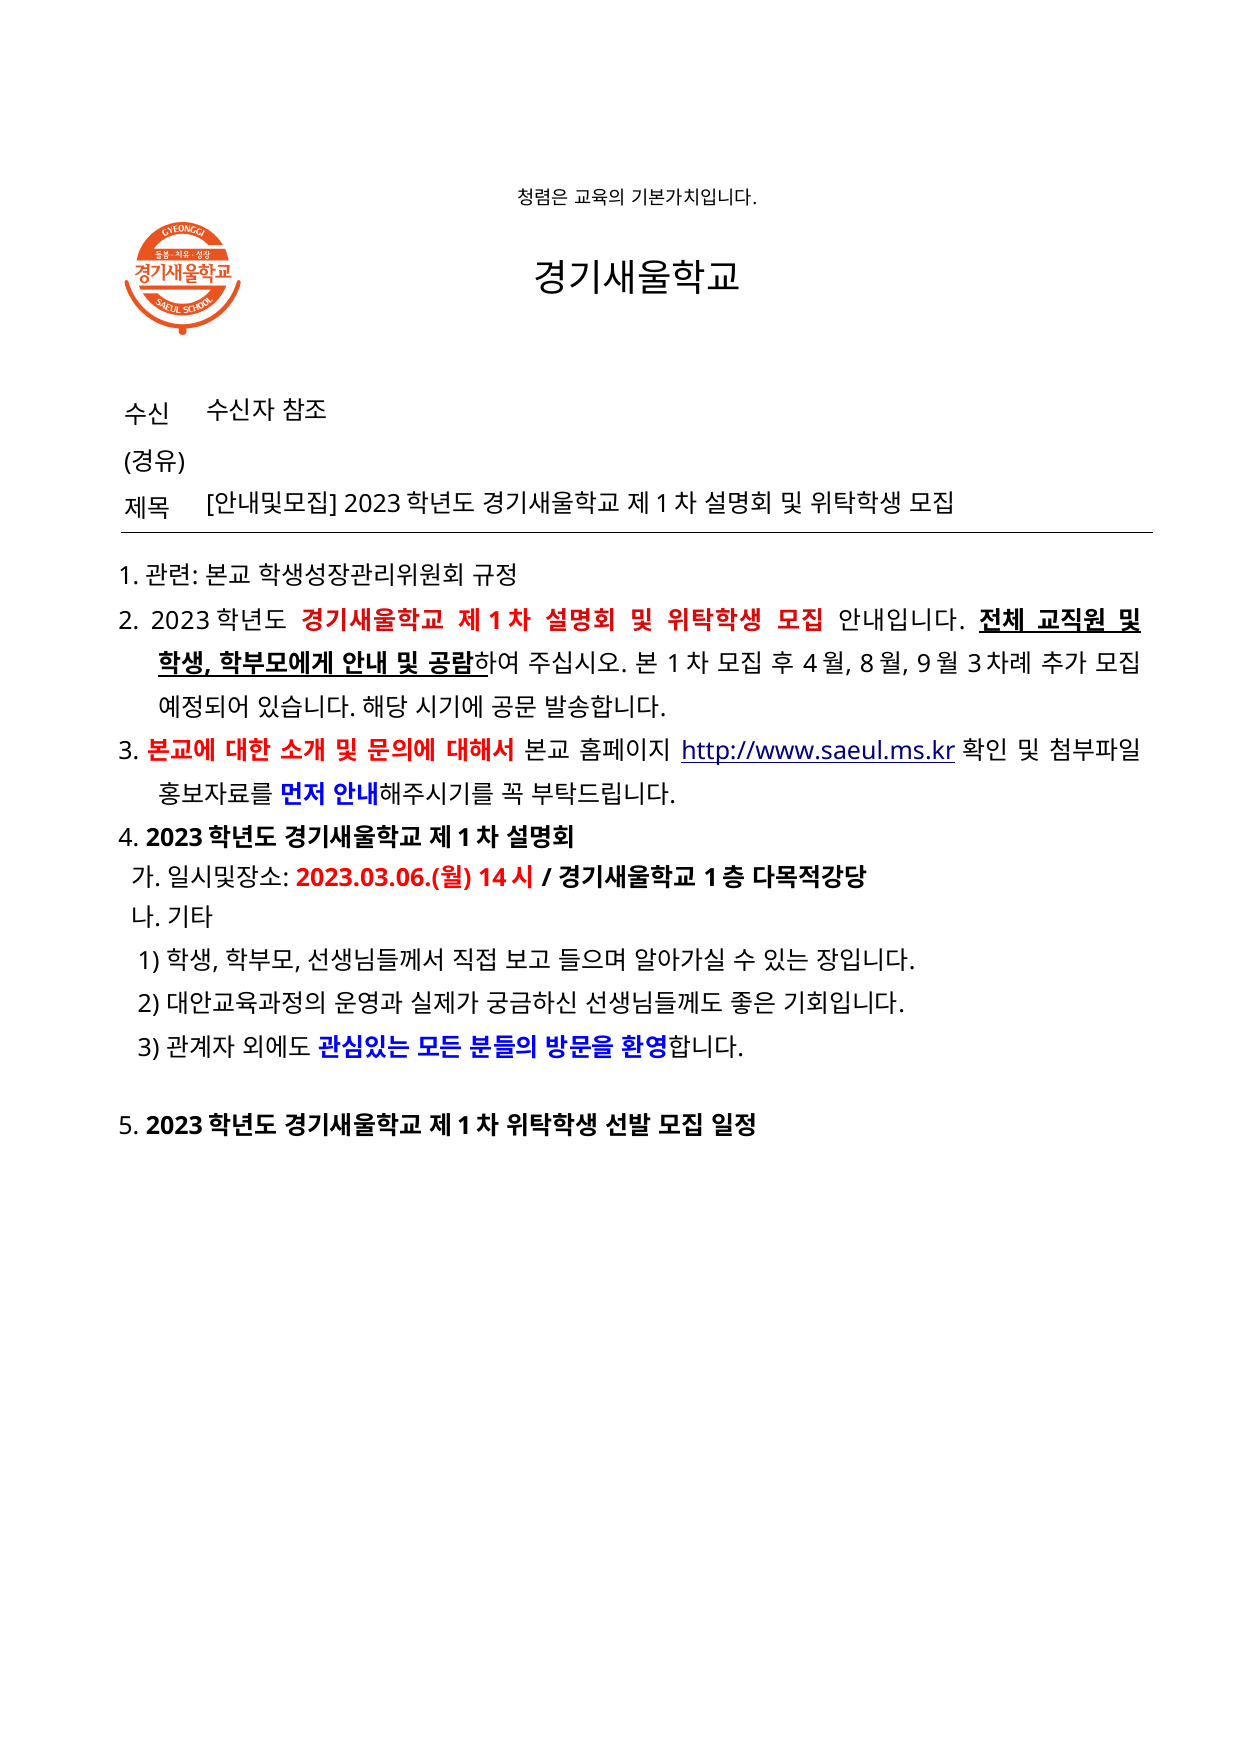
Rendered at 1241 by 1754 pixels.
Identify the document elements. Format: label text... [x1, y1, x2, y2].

table_cell 수신 [121, 387, 203, 438]
table_cell [121, 344, 1153, 387]
table_cell [1030, 220, 1153, 344]
table_cell [121, 220, 244, 344]
table_cell (경유) [121, 438, 203, 481]
text 2) 대안교육과정의 운영과 실제가 궁금하신 선생님들께도 좋은 기회입니다. [118, 984, 1141, 1020]
text 4. 2023학년도 경기새울학교 제1차 설명회 [118, 817, 1141, 854]
text 2. 2023학년도 경기새울학교 제1차 설명회 및 위탁학생 모집 안내입니다. 전체 교직원 및 학생, 학부모에게 안내 및 공람하여 주십시오. 본 1차 모집 후 4월, 8월, 9월 3차례 추가 모집 예정되어 있습니다. 해당 시기에 공문 발송합니다. [118, 600, 1141, 723]
table_header 청렴은 교육의 기본가치입니다. [121, 180, 1153, 219]
table_cell 제목 [121, 481, 203, 532]
table_cell 수신자 참조 [203, 387, 1153, 438]
table_cell 경기새울학교 [244, 220, 1030, 344]
text 3. 본교에 대한 소개 및 문의에 대해서 본교 홈페이지 http://www.saeul.ms.kr 확인 및 첨부파일 홍보자료를 먼저 안내해주시기를 꼭 부탁드립니다. [118, 731, 1141, 810]
table_cell [안내및모집] 2023학년도 경기새울학교 제1차 설명회 및 위탁학생 모집 [203, 481, 1153, 532]
text 1) 학생, 학부모, 선생님들께서 직접 보고 들으며 알아가실 수 있는 장입니다. [118, 941, 1141, 977]
picture [124, 222, 241, 335]
text 나. 기타 [118, 897, 1141, 933]
text 3) 관계자 외에도 관심있는 모든 분들의 방문을 환영합니다. [118, 1027, 1141, 1064]
text 1. 관련: 본교 학생성장관리위원회 규정 [118, 556, 1152, 592]
text 5. 2023학년도 경기새울학교 제1차 위탁학생 선발 모집 일정 [118, 1105, 1141, 1142]
table_cell [203, 438, 1153, 481]
text 가. 일시및장소: 2023.03.06.(월) 14시 / 경기새울학교 1층 다목적강당 [118, 857, 1141, 893]
